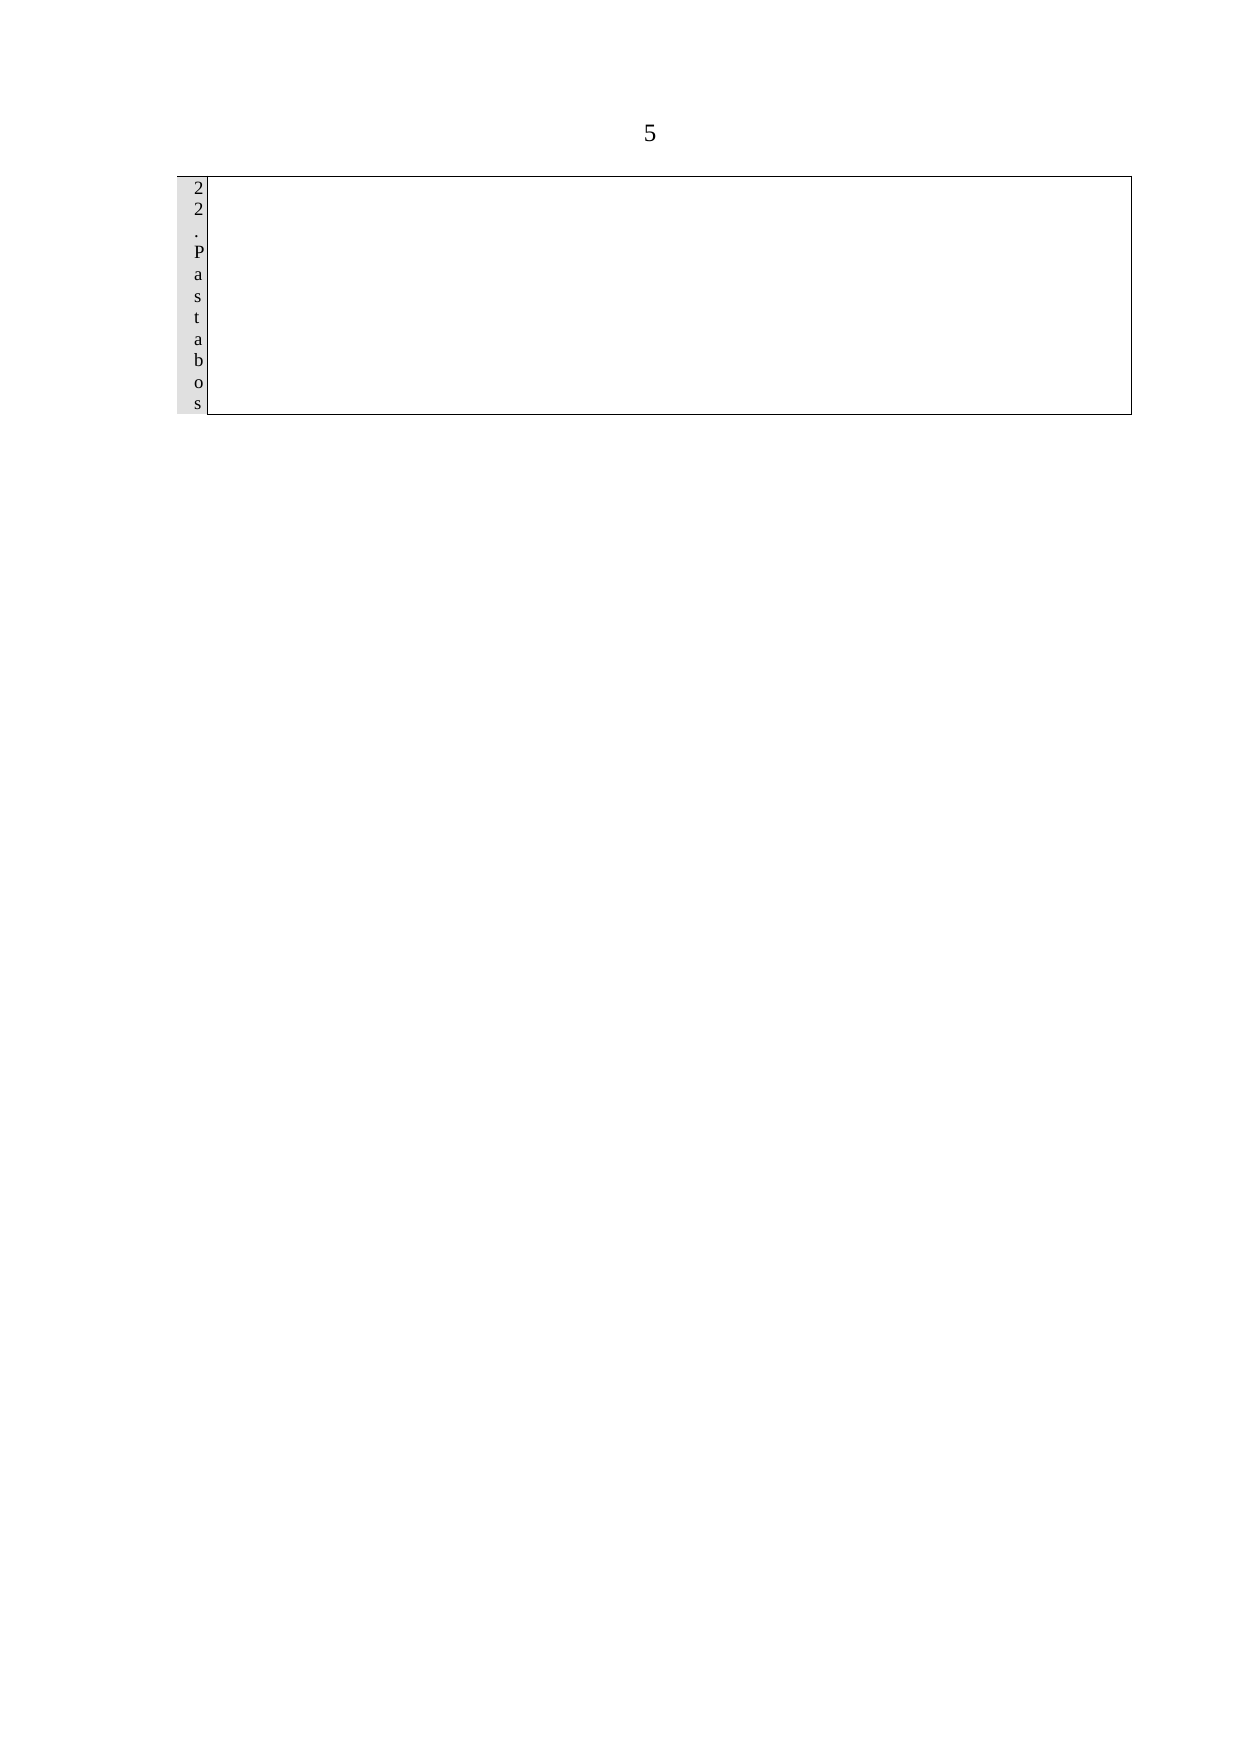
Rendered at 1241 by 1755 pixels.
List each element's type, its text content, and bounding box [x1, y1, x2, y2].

table_cell [208, 177, 1131, 414]
table_cell 22. Pastabos [177, 177, 207, 414]
